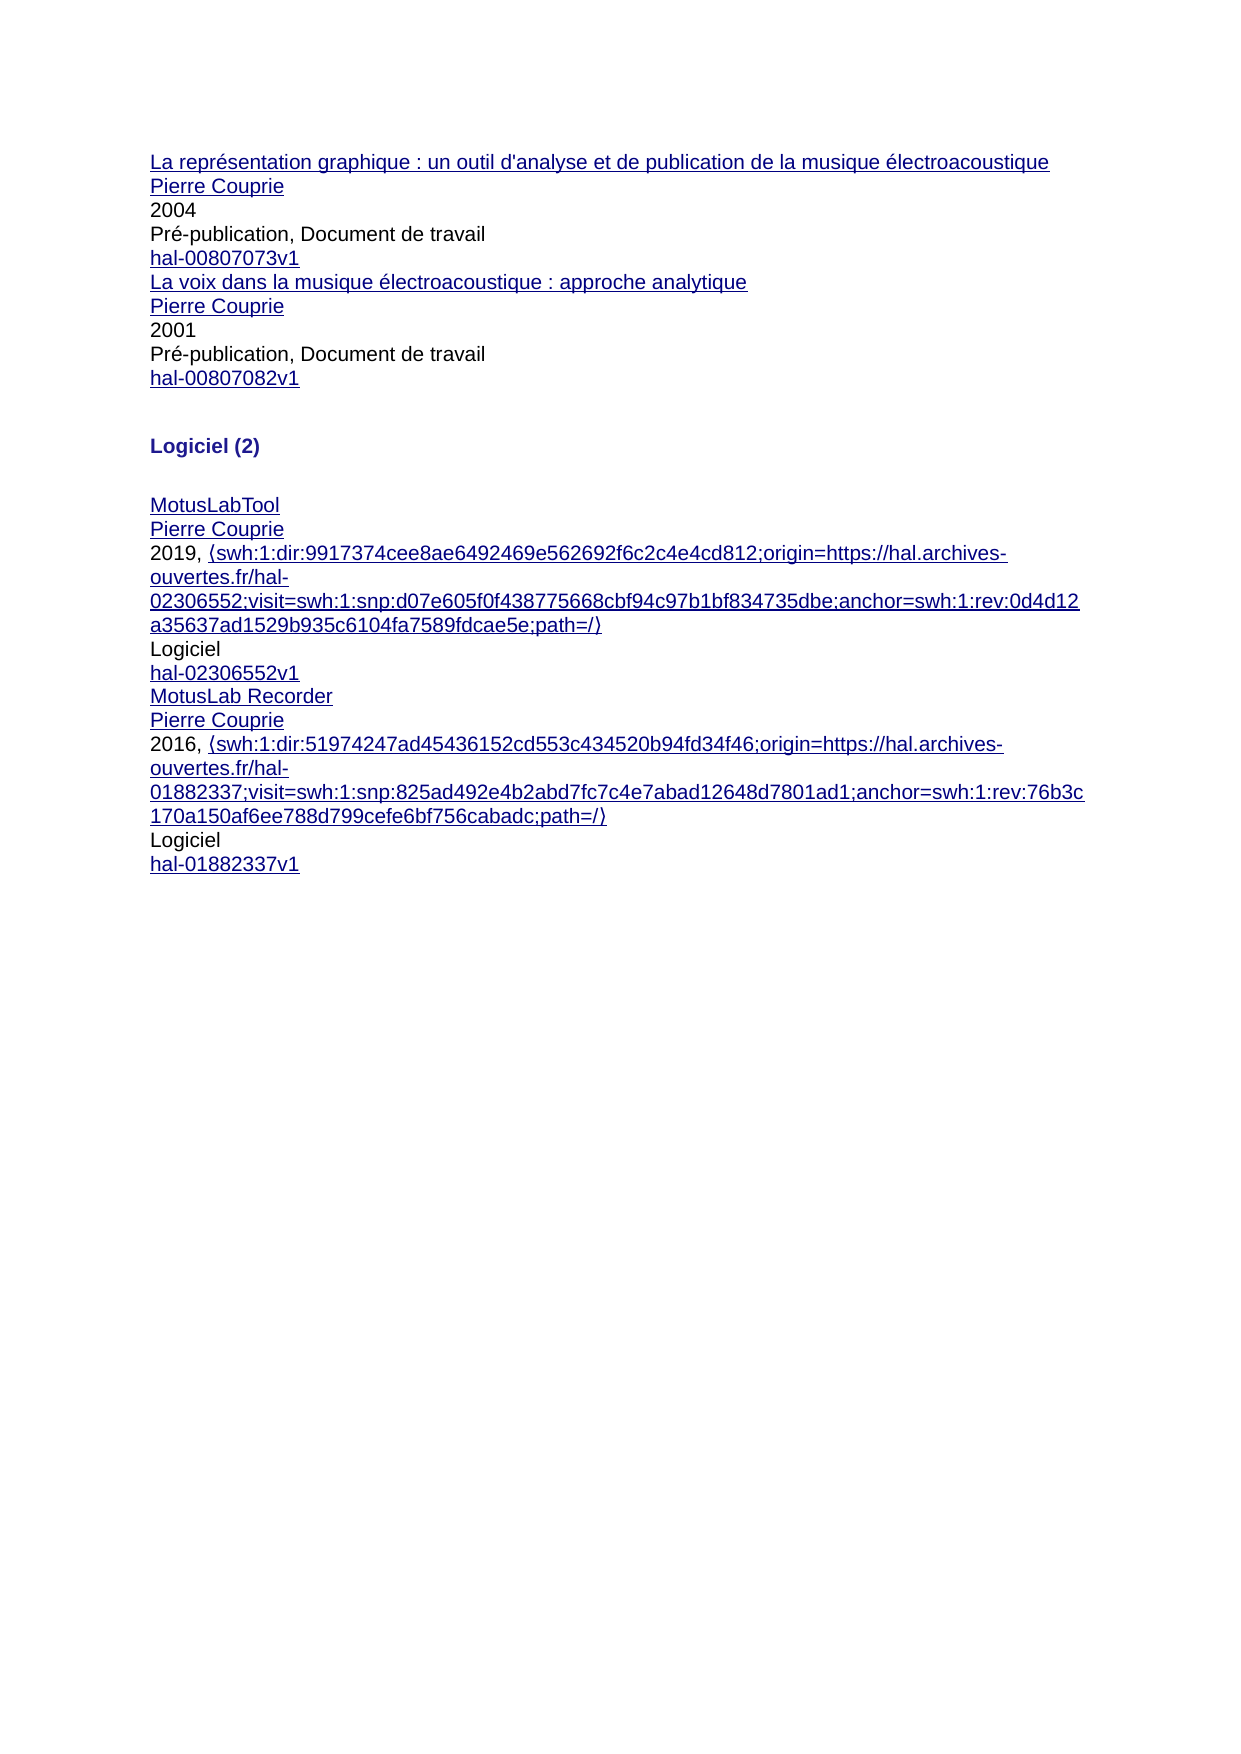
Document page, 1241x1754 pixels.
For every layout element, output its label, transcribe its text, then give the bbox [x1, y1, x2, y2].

table_cell La voix dans la musique électroacoustique : approche analytique Pierre Couprie 2001 Pré-publication, Document de travail hal-00807082v1 [150, 270, 1090, 389]
table_cell MotusLab Recorder Pierre Couprie 2016, ⟨swh:1:dir:51974247ad45436152cd553c434520b94fd34f46;origin=https://hal.archives-ouvertes.fr/hal-01882337;visit=swh:1:snp:825ad492e4b2abd7fc7c4e7abad12648d7801ad1;anchor=swh:1:rev:76b3c170a150af6ee788d799cefe6bf756cabadc;path=/⟩ Logiciel hal-01882337v1 [150, 684, 1090, 876]
table_header MotusLabTool Pierre Couprie 2019, ⟨swh:1:dir:9917374cee8ae6492469e562692f6c2c4e4cd812;origin=https://hal.archives-ouvertes.fr/hal-02306552;visit=swh:1:snp:d07e605f0f438775668cbf94c97b1bf834735dbe;anchor=swh:1:rev:0d4d12a35637ad1529b935c6104fa7589fdcae5e;path=/⟩ Logiciel hal-02306552v1 [150, 493, 1090, 684]
table_cell La représentation graphique : un outil d'analyse et de publication de la musique électroacoustique Pierre Couprie 2004 Pré-publication, Document de travail hal-00807073v1 [150, 150, 1090, 270]
subtitle Logiciel (2) [150, 434, 1090, 458]
